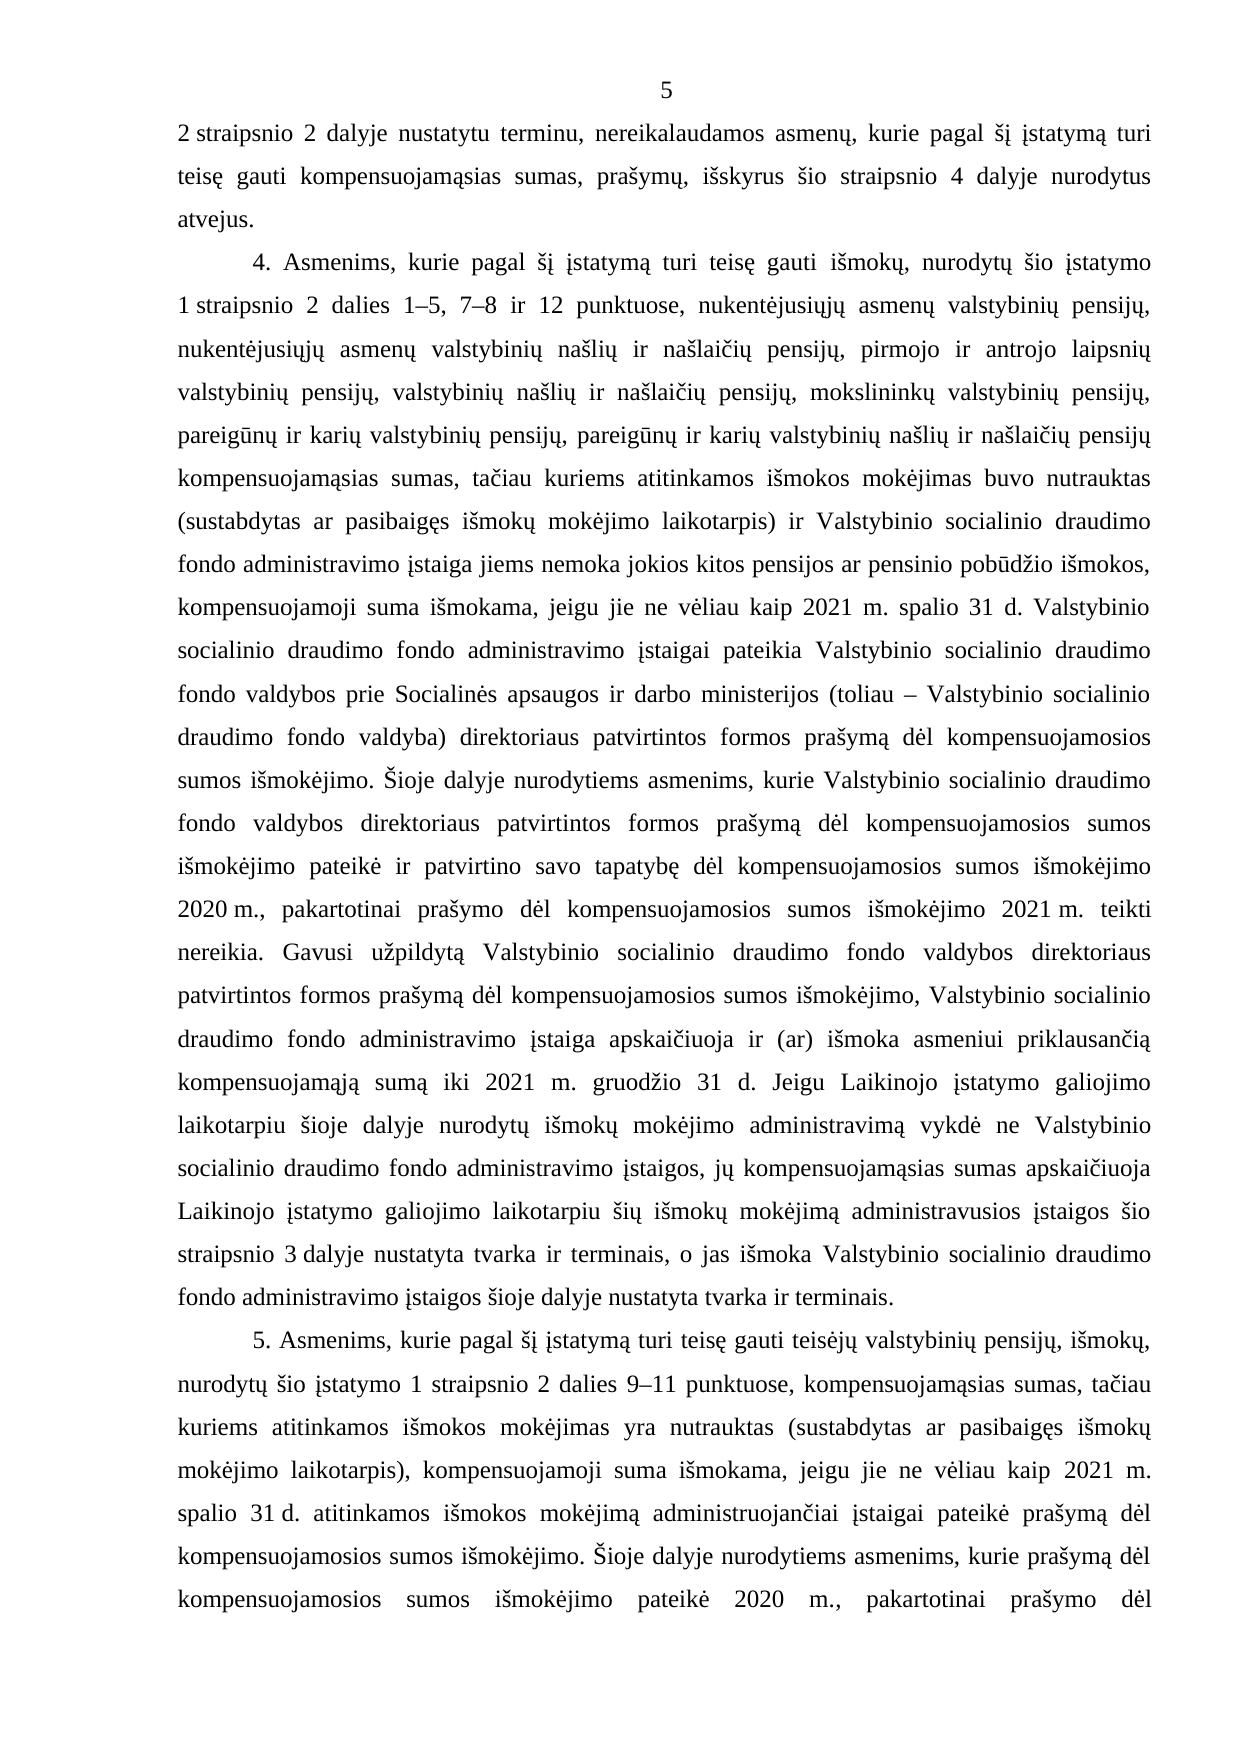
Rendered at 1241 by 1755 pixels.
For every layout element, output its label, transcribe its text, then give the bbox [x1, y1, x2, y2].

text 4. Asmenims, kurie pagal šį įstatymą turi teisę gauti išmokų, nurodytų šio įstatymo 1 straipsnio 2 dalies 1–5, 7–8 ir 12 punktuose, nukentėjusiųjų asmenų valstybinių pensijų, nukentėjusiųjų asmenų valstybinių našlių ir našlaičių pensijų, pirmojo ir antrojo laipsnių valstybinių pensijų, valstybinių našlių ir našlaičių pensijų, mokslininkų valstybinių pensijų, pareigūnų ir karių valstybinių pensijų, pareigūnų ir karių valstybinių našlių ir našlaičių pensijų kompensuojamąsias sumas, tačiau kuriems atitinkamos išmokos mokėjimas buvo nutrauktas (sustabdytas ar pasibaigęs išmokų mokėjimo laikotarpis) ir Valstybinio socialinio draudimo fondo administravimo įstaiga jiems nemoka jokios kitos pensijos ar pensinio pobūdžio išmokos, kompensuojamoji suma išmokama, jeigu jie ne vėliau kaip 2021 m. spalio 31 d. Valstybinio socialinio draudimo fondo administravimo įstaigai pateikia Valstybinio socialinio draudimo fondo valdybos prie Socialinės apsaugos ir darbo ministerijos (toliau – Valstybinio socialinio draudimo fondo valdyba) direktoriaus patvirtintos formos prašymą dėl kompensuojamosios sumos išmokėjimo. Šioje dalyje nurodytiems asmenims, kurie Valstybinio socialinio draudimo fondo valdybos direktoriaus patvirtintos formos prašymą dėl kompensuojamosios sumos išmokėjimo pateikė ir patvirtino savo tapatybę dėl kompensuojamosios sumos išmokėjimo 2020 m., pakartotinai prašymo dėl kompensuojamosios sumos išmokėjimo 2021 m. teikti nereikia. Gavusi užpildytą Valstybinio socialinio draudimo fondo valdybos direktoriaus patvirtintos formos prašymą dėl kompensuojamosios sumos išmokėjimo, Valstybinio socialinio draudimo fondo administravimo įstaiga apskaičiuoja ir (ar) išmoka asmeniui priklausančią kompensuojamąją sumą iki 2021 m. gruodžio 31 d. Jeigu Laikinojo įstatymo galiojimo laikotarpiu šioje dalyje nurodytų išmokų mokėjimo administravimą vykdė ne Valstybinio socialinio draudimo fondo administravimo įstaigos, jų kompensuojamąsias sumas apskaičiuoja Laikinojo įstatymo galiojimo laikotarpiu šių išmokų mokėjimą administravusios įstaigos šio straipsnio 3 dalyje nustatyta tvarka ir terminais, o jas išmoka Valstybinio socialinio draudimo fondo administravimo įstaigos šioje dalyje nustatyta tvarka ir terminais. [177, 247, 1152, 1311]
text 5. Asmenims, kurie pagal šį įstatymą turi teisę gauti teisėjų valstybinių pensijų, išmokų, nurodytų šio įstatymo 1 straipsnio 2 dalies 9–11 punktuose, kompensuojamąsias sumas, tačiau kuriems atitinkamos išmokos mokėjimas yra nutrauktas (sustabdytas ar pasibaigęs išmokų mokėjimo laikotarpis), kompensuojamoji suma išmokama, jeigu jie ne vėliau kaip 2021 m. spalio 31 d. atitinkamos išmokos mokėjimą administruojančiai įstaigai pateikė prašymą dėl kompensuojamosios sumos išmokėjimo. Šioje dalyje nurodytiems asmenims, kurie prašymą dėl kompensuojamosios sumos išmokėjimo pateikė 2020 m., pakartotinai prašymo dėl [177, 1326, 1152, 1613]
text 2 straipsnio 2 dalyje nustatytu terminu, nereikalaudamos asmenų, kurie pagal šį įstatymą turi teisę gauti kompensuojamąsias sumas, prašymų, išskyrus šio straipsnio 4 dalyje nurodytus atvejus. [177, 118, 1152, 233]
